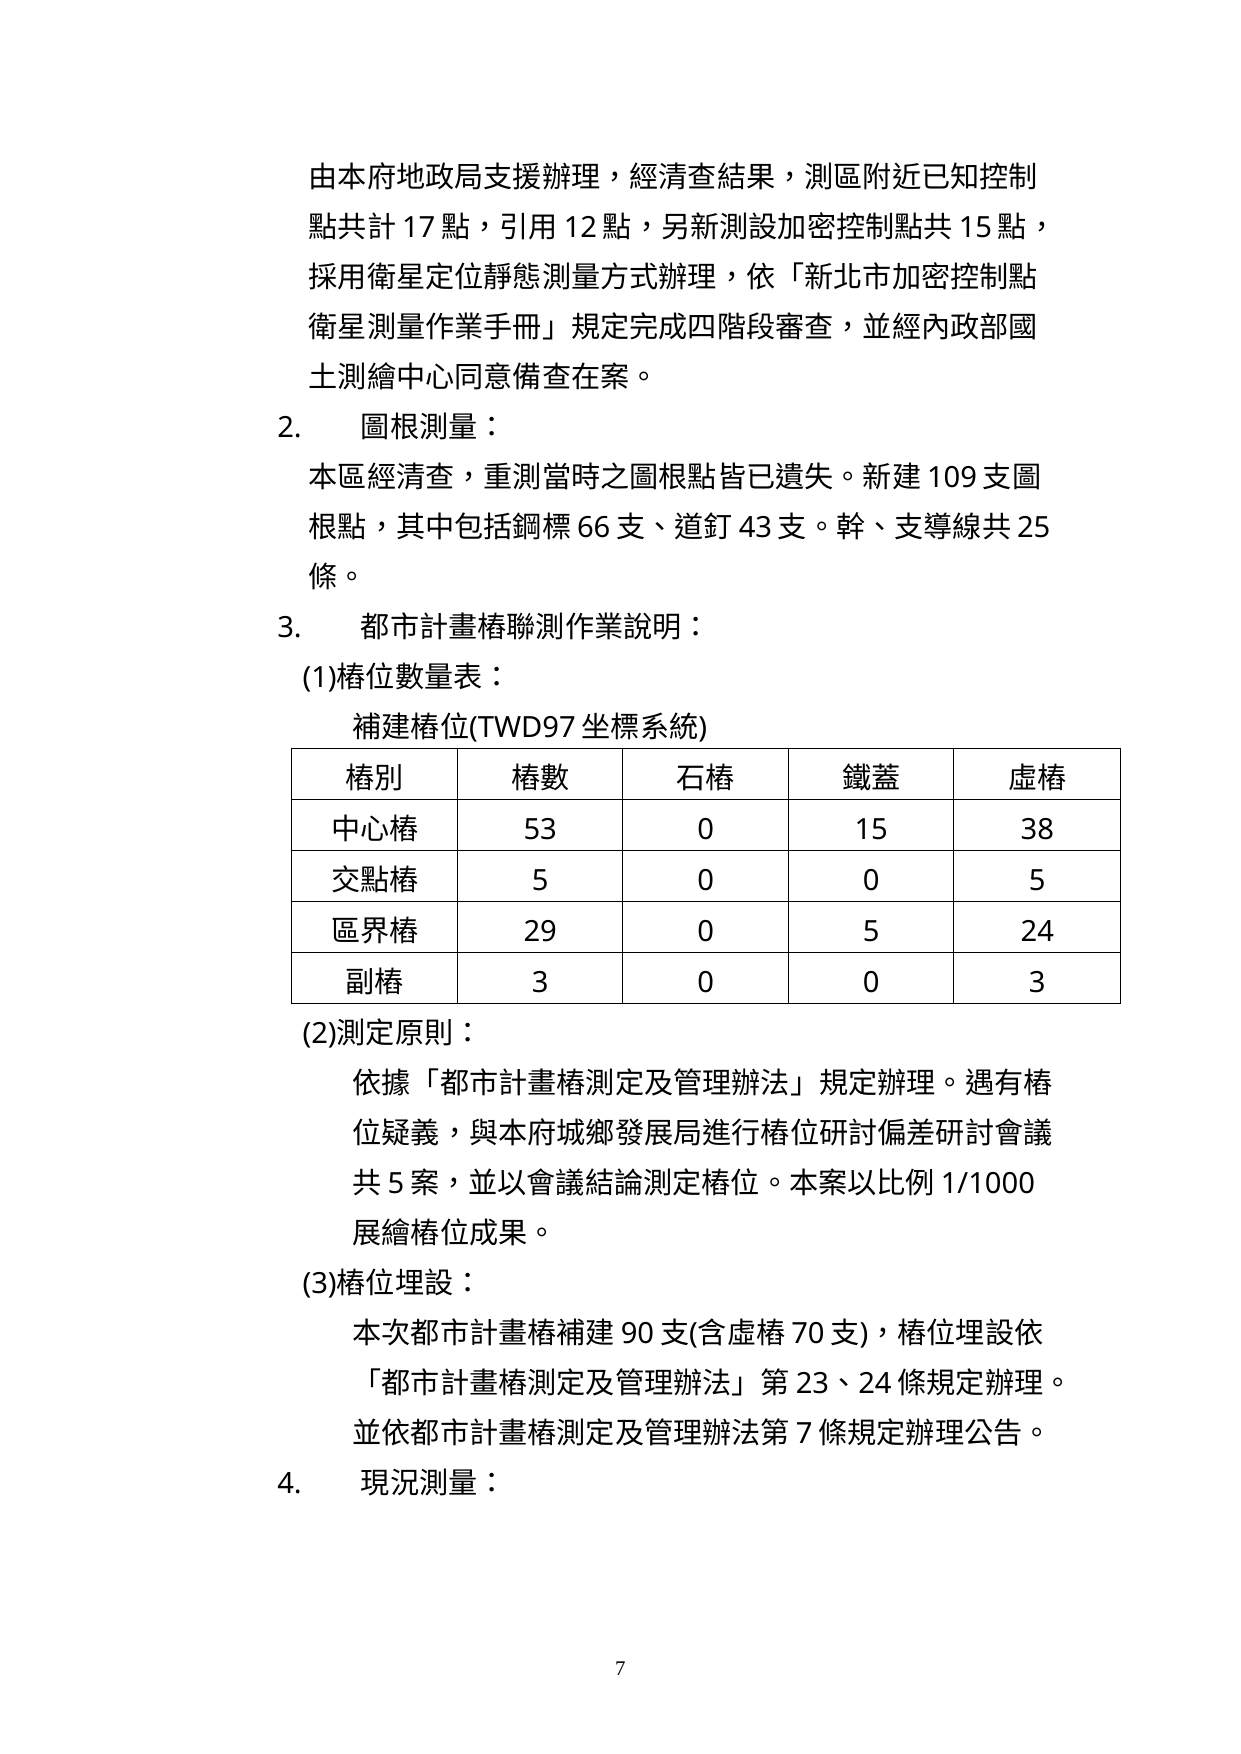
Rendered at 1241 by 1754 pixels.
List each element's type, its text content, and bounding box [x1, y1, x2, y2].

table_cell 0 [789, 851, 953, 901]
table_header 虛樁 [954, 749, 1120, 799]
table_cell 0 [789, 953, 953, 1003]
text (1)樁位數量表： [302, 648, 1063, 698]
table_cell 5 [789, 902, 953, 952]
text 由本府地政局支援辦理，經清查結果，測區附近已知控制點共計17點，引用12點，另新測設加密控制點共15點，採用衛星定位靜態測量方式辦理，依「新北市加密控制點衛星測量作業手冊」規定完成四階段審查，並經內政部國土測繪中心同意備查在案。 [308, 148, 1063, 398]
table_cell 0 [623, 800, 788, 850]
table_cell 29 [458, 902, 622, 952]
text 本次都市計畫樁補建90支(含虛樁70支)，樁位埋設依「都市計畫樁測定及管理辦法」第23、24條規定辦理。並依都市計畫樁測定及管理辦法第7條規定辦理公告。 [352, 1304, 1063, 1454]
table_cell 0 [623, 953, 788, 1003]
table_cell 53 [458, 800, 622, 850]
table_header 石樁 [623, 749, 788, 799]
table_cell 15 [789, 800, 953, 850]
text (3)樁位埋設： [302, 1254, 1063, 1304]
table_header 樁別 [292, 749, 457, 799]
text (2)測定原則： [302, 1004, 1063, 1054]
table_cell 3 [458, 953, 622, 1003]
table_cell 區界樁 [292, 902, 457, 952]
list 圖根測量： [277, 398, 1063, 448]
table_cell 24 [954, 902, 1120, 952]
list 現況測量： [277, 1454, 1063, 1504]
table_header 鐵蓋 [789, 749, 953, 799]
list 都市計畫樁聯測作業說明： [277, 598, 1063, 648]
table_cell 5 [458, 851, 622, 901]
table_cell 0 [623, 851, 788, 901]
table_cell 副樁 [292, 953, 457, 1003]
table_cell 0 [623, 902, 788, 952]
table_cell 5 [954, 851, 1120, 901]
table_cell 3 [954, 953, 1120, 1003]
table_cell 38 [954, 800, 1120, 850]
text 本區經清查，重測當時之圖根點皆已遺失。新建109支圖根點，其中包括鋼標66支、道釘43支。幹、支導線共25條。 [308, 448, 1063, 598]
table_cell 交點樁 [292, 851, 457, 901]
table_header 樁數 [458, 749, 622, 799]
text 補建樁位(TWD97坐標系統) [352, 698, 1063, 748]
table_cell 中心樁 [292, 800, 457, 850]
text 依據「都市計畫樁測定及管理辦法」規定辦理。遇有樁位疑義，與本府城鄉發展局進行樁位研討偏差研討會議共5案，並以會議結論測定樁位。本案以比例1/1000展繪樁位成果。 [352, 1054, 1063, 1254]
